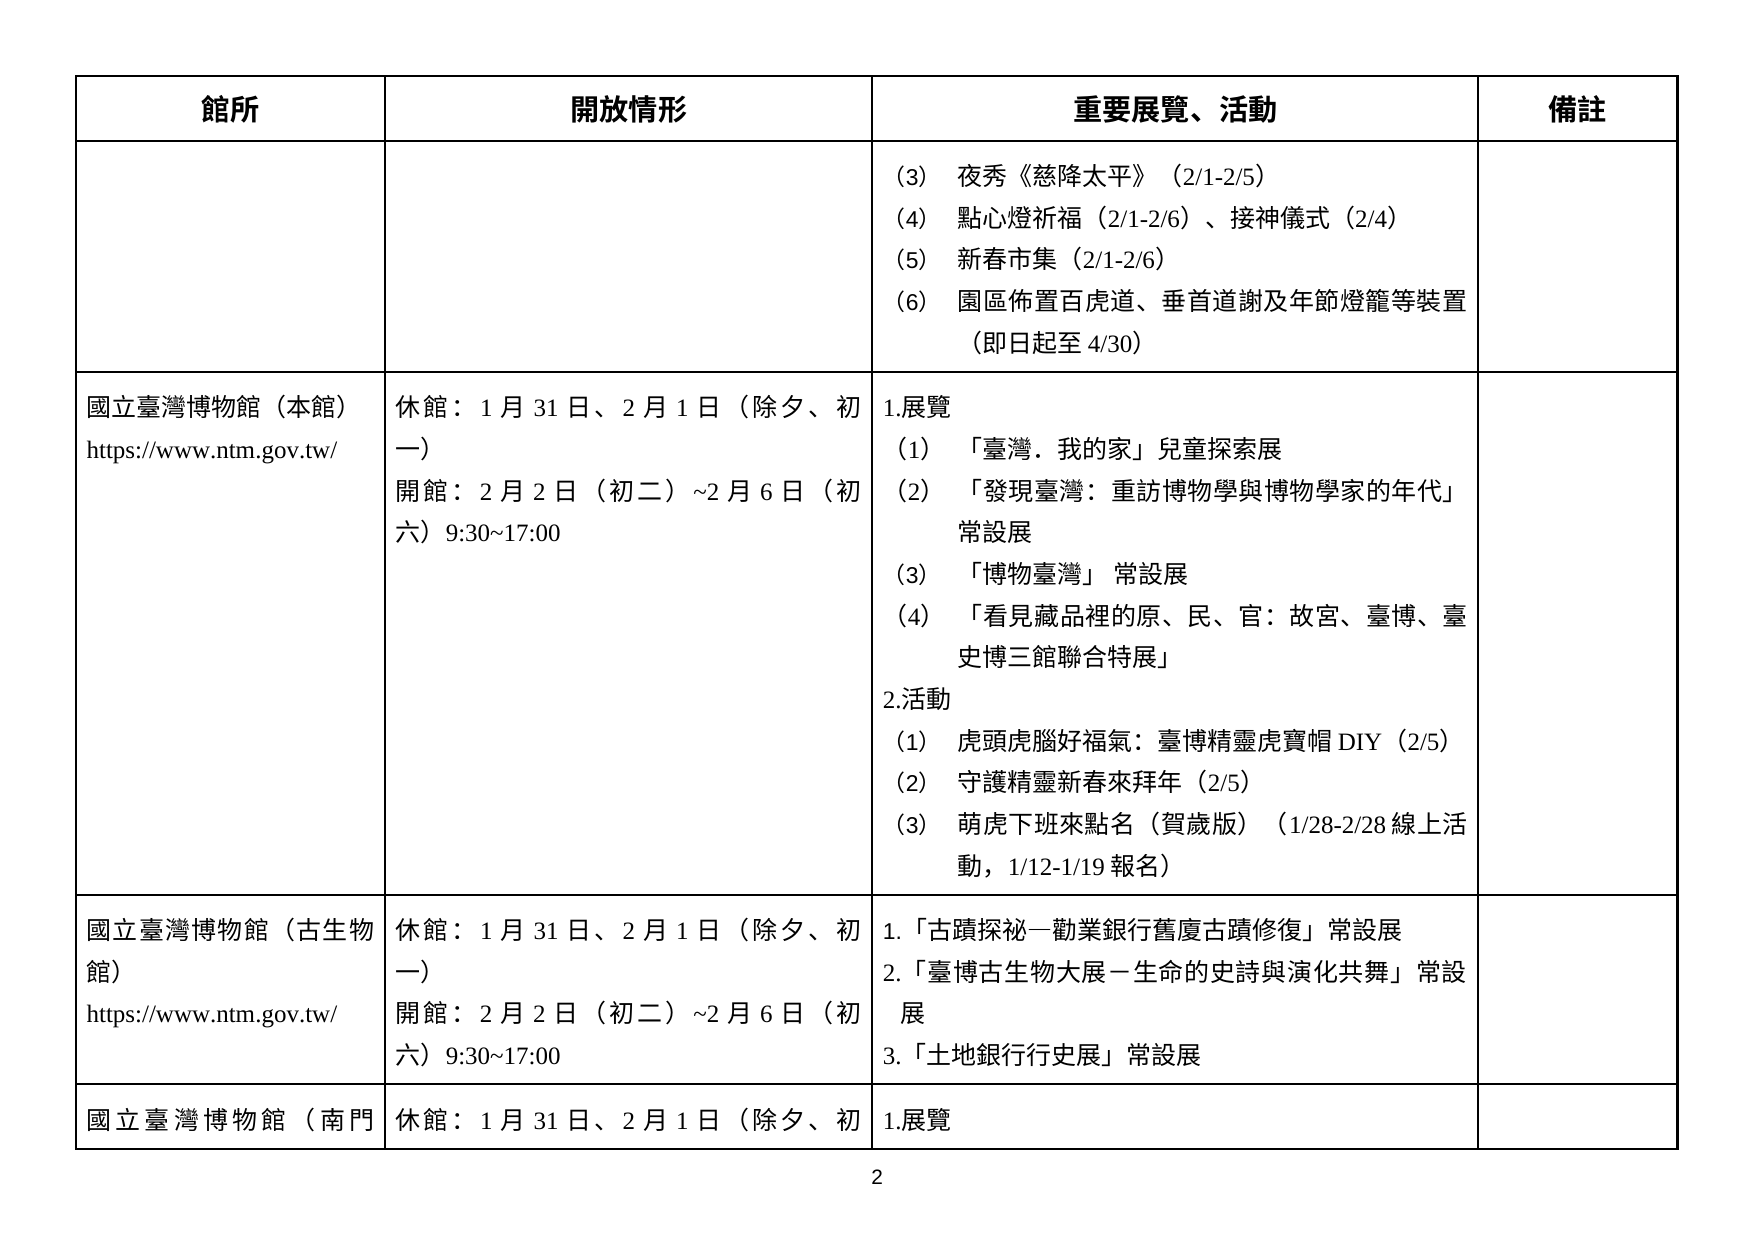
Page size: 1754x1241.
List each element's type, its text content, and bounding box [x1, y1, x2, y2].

table_cell 休館：1月31日、2月1日（除夕、初一） 開館：2月2日（初二）~2月6日（初六）9:30~17:00 [386, 373, 871, 894]
table_cell [386, 142, 871, 371]
table_cell 展覽 「煎熬時代：樟腦產業與南門工場」常設展 「永續年夜飯－人類世的餐桌」特展 活動 餐餐永續餐餐續－闖關活動（1/29） 「秀出你的年夜飯」網路串連抽獎活動（1/31-2/6） [873, 1085, 1477, 1148]
table_cell 休館：1月31日、2月1日（除夕、初 [386, 1085, 871, 1148]
table_cell 展覽 傳藝動物園展 國寶蟠龍燭臺動畫暨多媒體展 「竹感心」竹編工藝保存者-涂素英、黃啟祥、劉興澤三人聯展 「福虎生風迎新春－傳藝走春．花來百福到」年節系列活動 唐美雲歌仔戲團閃耀青年團《經典折子戲匯演》（2/1-2/28） 新年特別節目《瑞獅喜婆迎新春》（2/1-2/3） 夜秀《慈降太平》（2/1-2/5） 點心燈祈福（2/1-2/6）、接神儀式（2/4） 新春市集（2/1-2/6） 園區佈置百虎道、垂首道謝及年節燈籠等裝置（即日起至4/30） [873, 142, 1477, 371]
table_cell 國立臺灣博物館（南門 [77, 1085, 384, 1148]
table_header 備註 [1479, 77, 1676, 139]
table_header 開放情形 [386, 77, 871, 139]
table_cell 休館：1月31日、2月1日（除夕、初一） 開館：2月2日（初二）~2月6日（初六）9:30~17:00 [386, 896, 871, 1083]
table_cell [1479, 896, 1676, 1083]
table_cell [1479, 1085, 1676, 1148]
table_cell [1479, 373, 1676, 894]
table_header 重要展覽、活動 [873, 77, 1477, 139]
table_cell [1479, 142, 1676, 371]
table_cell 「古蹟探祕—勸業銀行舊廈古蹟修復」常設展 「臺博古生物大展－生命的史詩與演化共舞」常設展 「土地銀行行史展」常設展 [873, 896, 1477, 1083]
table_cell 展覽 「臺灣．我的家」兒童探索展 「發現臺灣：重訪博物學與博物學家的年代」常設展 「博物臺灣」 常設展 「看見藏品裡的原、民、官：故宮、臺博、臺史博三館聯合特展」 活動 虎頭虎腦好福氣：臺博精靈虎寶帽DIY（2/5） 守護精靈新春來拜年（2/5） 萌虎下班來點名（賀歲版）（1/28-2/28線上活動，1/12-1/19報名） [873, 373, 1477, 894]
table_cell [77, 142, 384, 371]
table_cell 國立臺灣博物館（古生物館） https://www.ntm.gov.tw/ [77, 896, 384, 1083]
table_cell 國立臺灣博物館（本館） https://www.ntm.gov.tw/ [77, 373, 384, 894]
table_header 館所 [77, 77, 384, 139]
